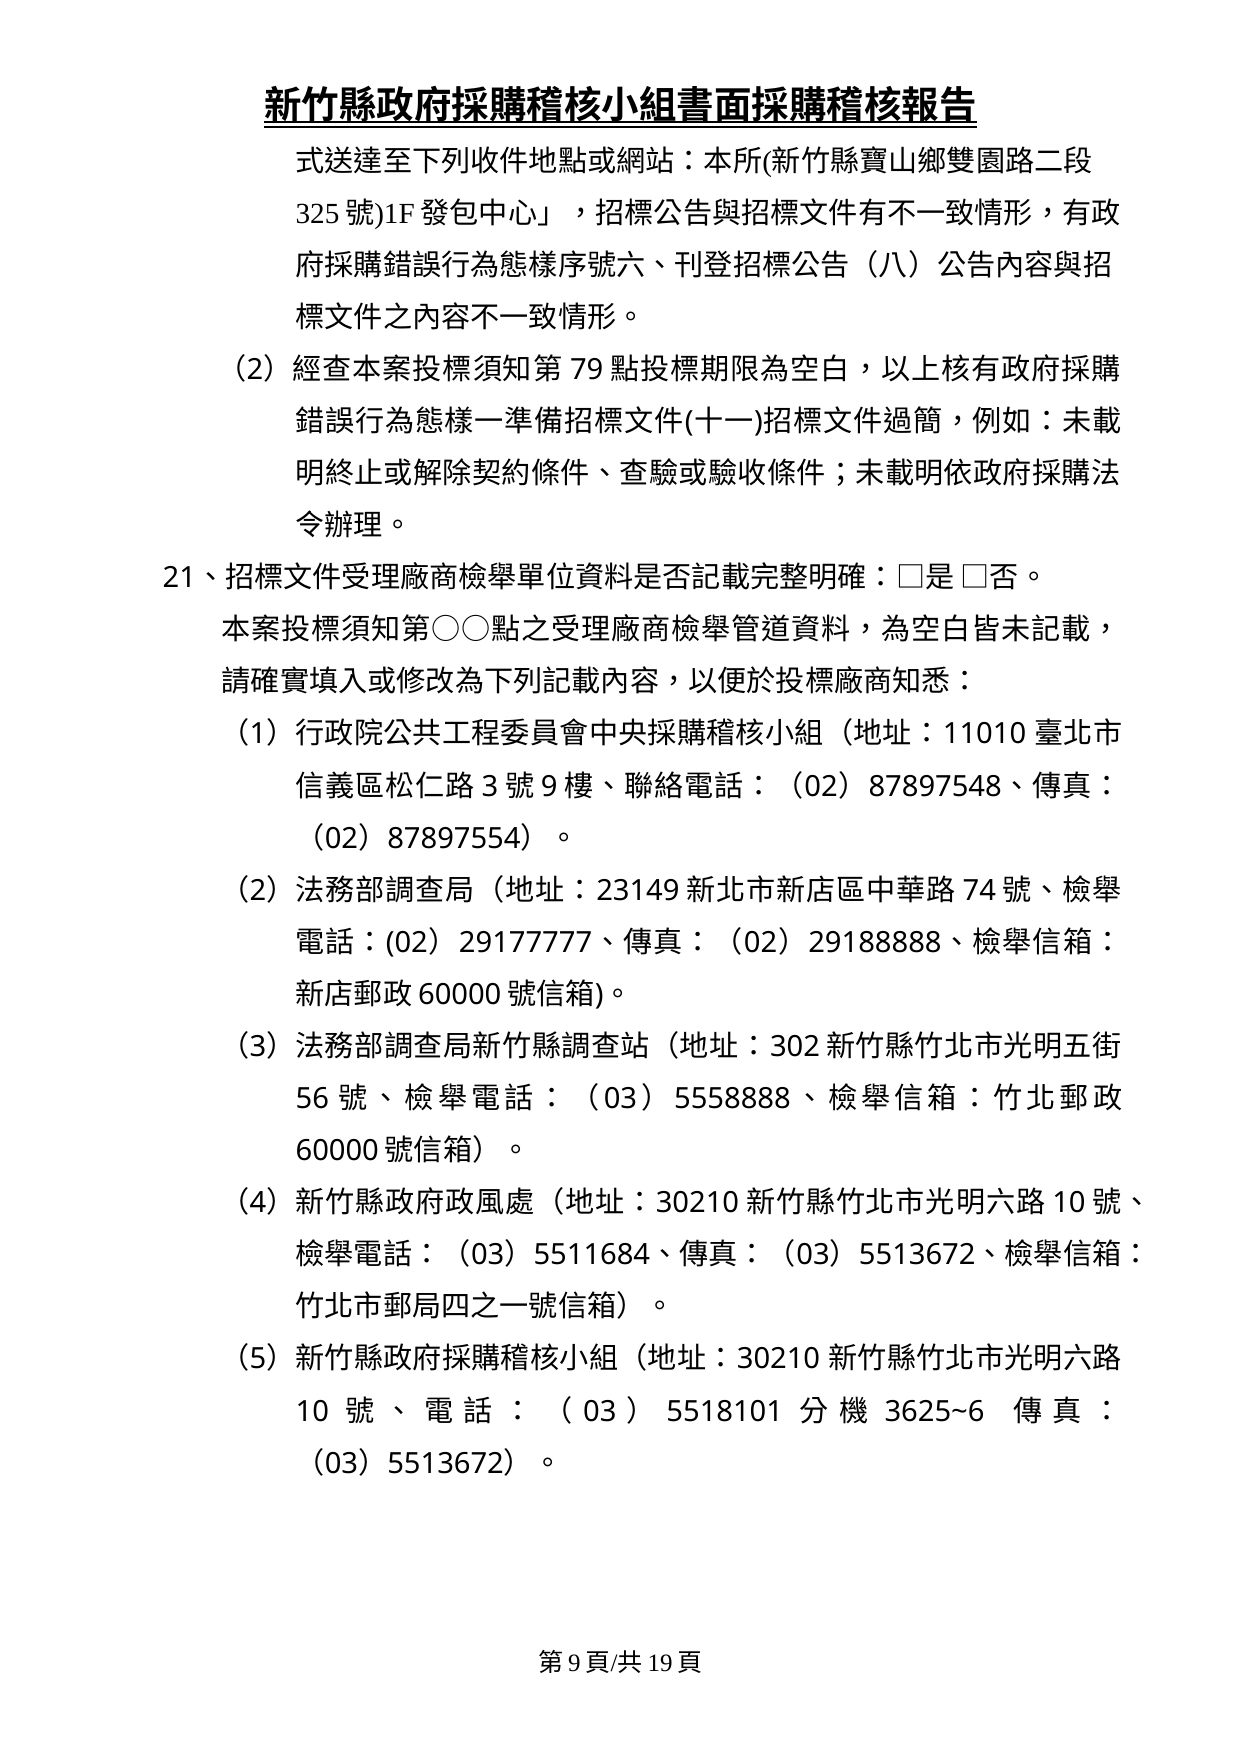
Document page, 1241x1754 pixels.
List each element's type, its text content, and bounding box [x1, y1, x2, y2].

list 經查本案投標須知第79點投標期限為空白，以上核有政府採購錯誤行為態樣一準備招標文件(十一)招標文件過簡，例如：未載明終止或解除契約條件、查驗或驗收條件；未載明依政府採購法令辦理。 [217, 338, 1122, 546]
list 招標文件受理廠商檢舉單位資料是否記載完整明確：□是 □否。 [162, 546, 1122, 598]
list 新竹縣政府政風處（地址：30210新竹縣竹北市光明六路10號、檢舉電話：（03）5511684、傳真：（03）5513672、檢舉信箱：竹北市郵局四之一號信箱）。 [220, 1171, 1122, 1327]
list 法務部調查局（地址：23149新北市新店區中華路74號、檢舉電話：(02）29177777、傳真：（02）29188888、檢舉信箱：新店郵政60000號信箱)。 [220, 858, 1122, 1015]
list 新竹縣政府採購稽核小組（地址：30210 新竹縣竹北市光明六路10號、電話：（03）5518101分機3625~6 傳真：（03）5513672）。 [220, 1327, 1122, 1483]
text 本案投標須知第○○點之受理廠商檢舉管道資料，為空白皆未記載，請確實填入或修改為下列記載內容，以便於投標廠商知悉： [221, 598, 1122, 702]
list 行政院公共工程委員會中央採購稽核小組（地址：11010 臺北市信義區松仁路3號9樓、聯絡電話：（02）87897548、傳真：（02）87897554）。 [220, 702, 1122, 858]
list 式送達至下列收件地點或網站：本所(新竹縣寶山鄉雙園路二段325號)1F發包中心」，招標公告與招標文件有不一致情形，有政府採購錯誤行為態樣序號六、刊登招標公告（八）公告內容與招標文件之內容不一致情形。 [219, 129, 1122, 338]
list 法務部調查局新竹縣調查站（地址：302新竹縣竹北市光明五街56號、檢舉電話：（03）5558888、檢舉信箱：竹北郵政60000號信箱）。 [220, 1015, 1122, 1171]
